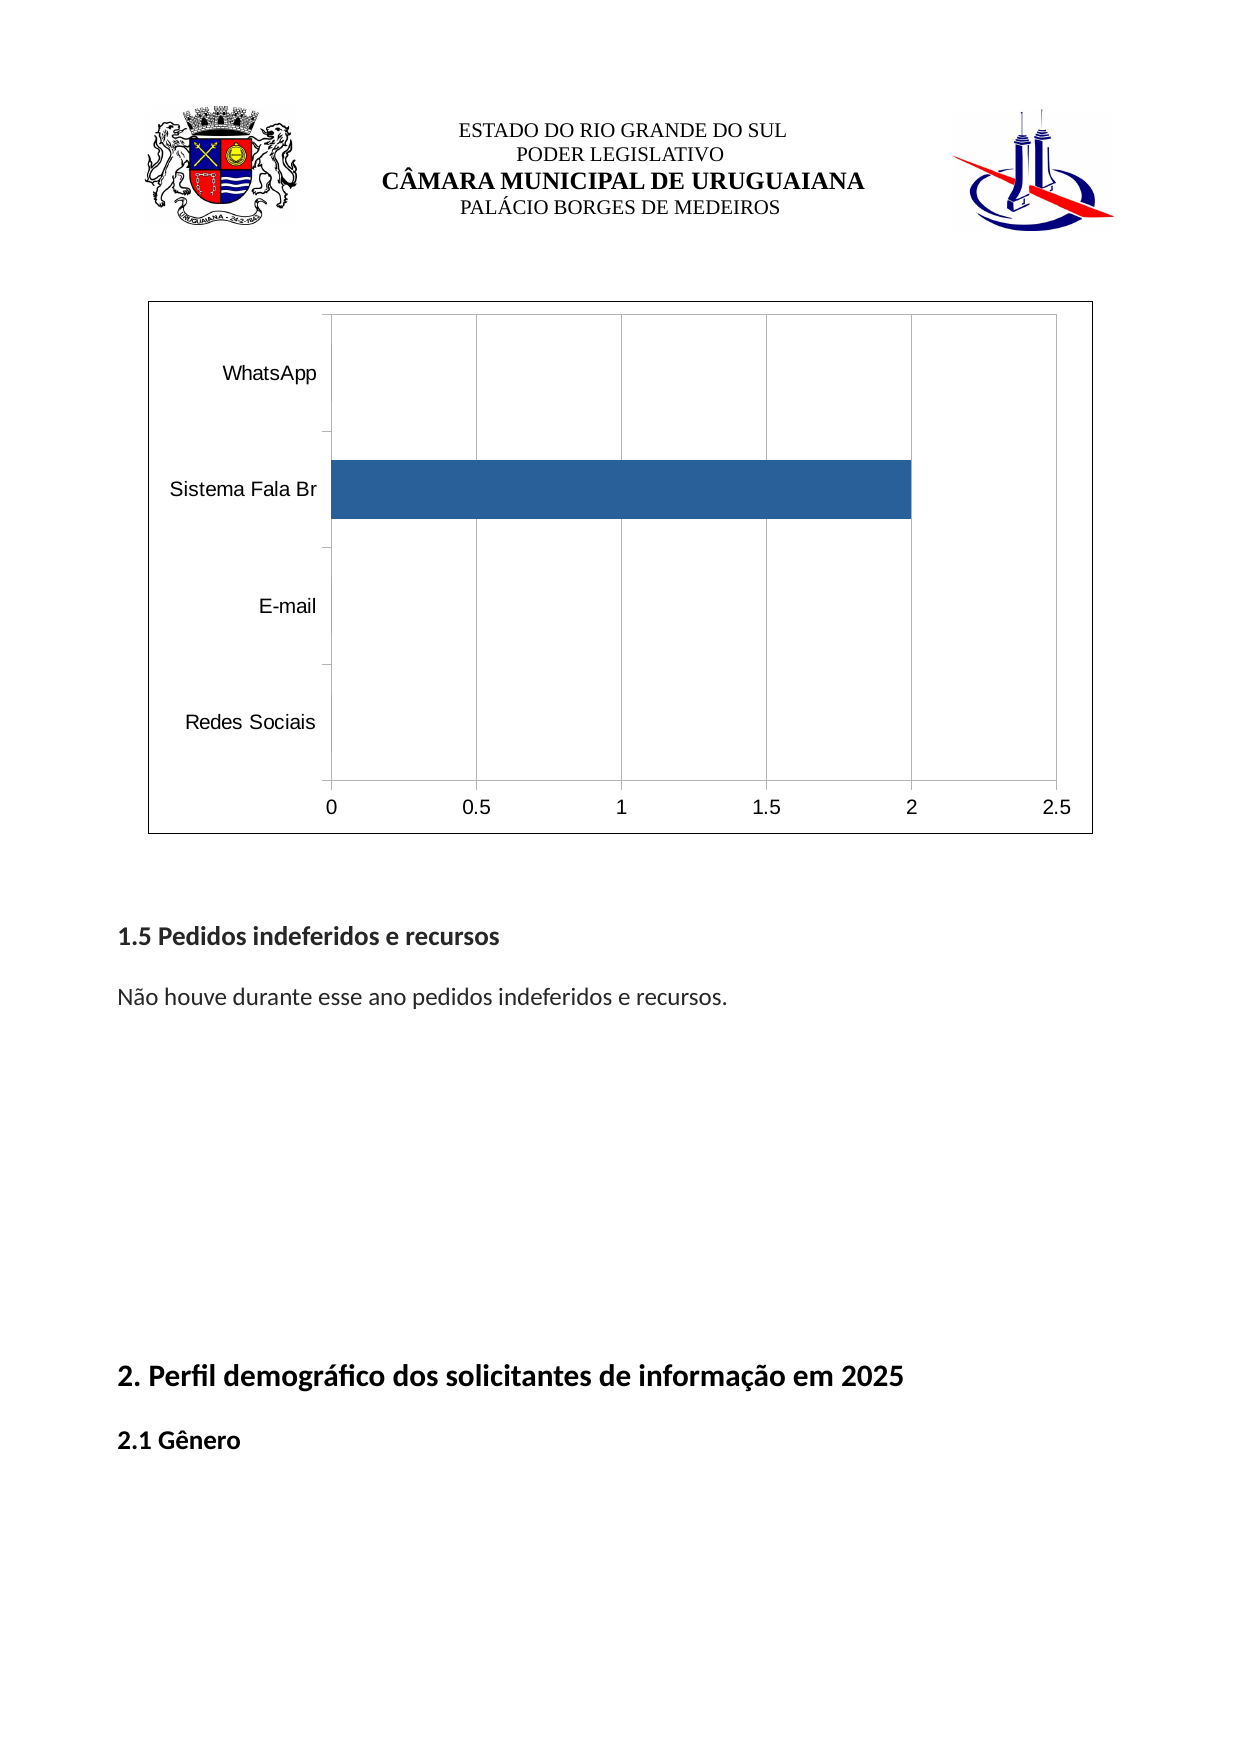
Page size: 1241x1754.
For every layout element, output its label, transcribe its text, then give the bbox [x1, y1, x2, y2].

list 1.5 Pedidos indeferidos e recursos [117, 919, 1122, 952]
picture [144, 106, 297, 225]
list 2.1 Gênero [117, 1423, 1122, 1456]
list Não houve durante esse ano pedidos indeferidos e recursos. [117, 981, 1122, 1011]
list 2. Perfil demográfico dos solicitantes de informação em 2025 [117, 1356, 1122, 1394]
picture [952, 109, 1114, 231]
